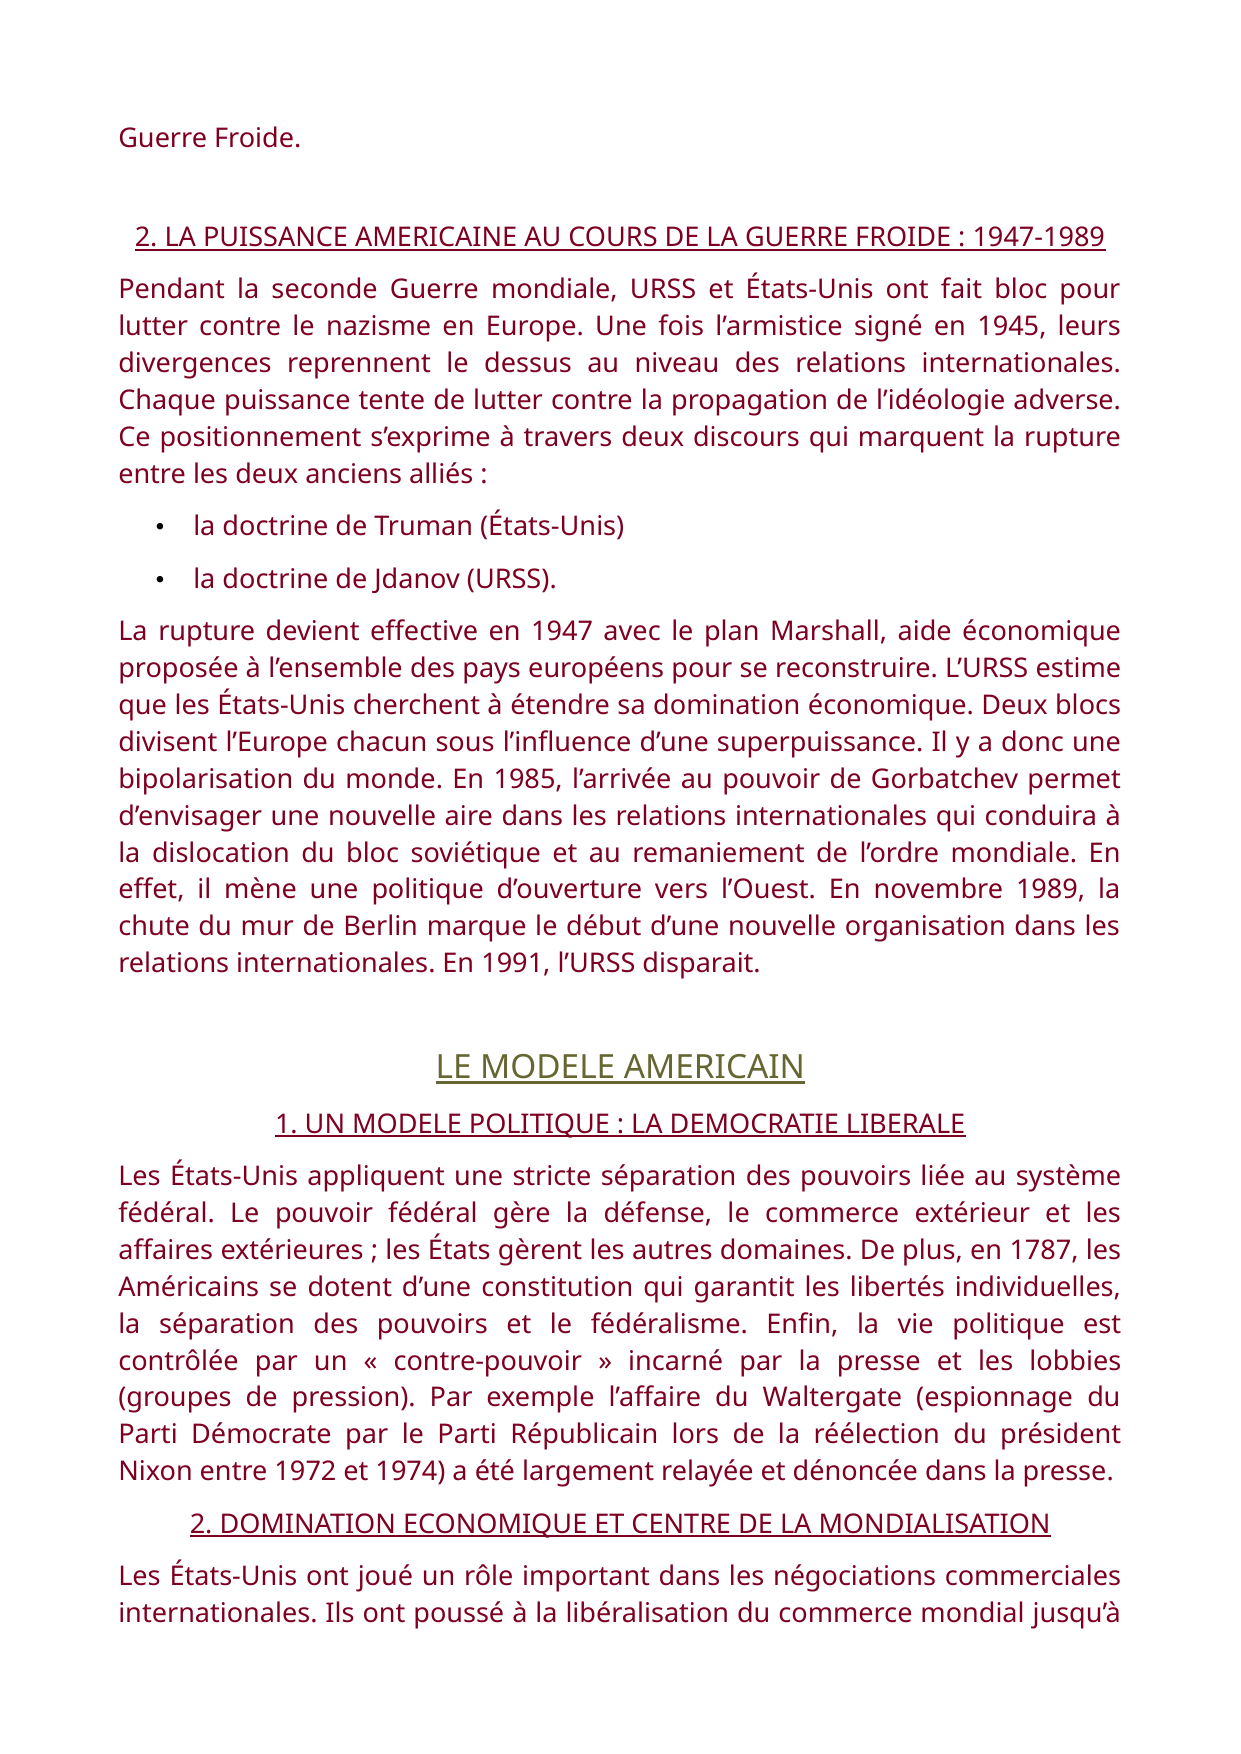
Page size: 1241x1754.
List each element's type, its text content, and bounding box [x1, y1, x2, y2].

text 1. UN MODELE POLITIQUE : LA DEMOCRATIE LIBERALE [118, 1104, 1122, 1141]
text En 1917, l’entrée en guerre des États-Unis a permis la victoire du Royaume-Uni, de la France et de leurs alliés. Refusant d’intégrer la SDN (Société des nations), organisme créé lors du traité de Versailles en 1919 pour maintenir la paix, ils mettent fin à une courte période d’interventionnisme (1917-1920) : c’est le début d’une période d’isolationnisme qui durera jusqu’en 1941. Leur entrée en guerre en 1941, ayant un rôle décisif dans la lutte contre l’Allemagne nazie et les pays de l’Axe, marque le début d’un période d’interventionnisme, en particulier durant la Guerre Froide. [118, 118, 1122, 155]
text 2. LA PUISSANCE AMERICAINE AU COURS DE LA GUERRE FROIDE : 1947-1989 [118, 217, 1122, 254]
text La rupture devient effective en 1947 avec le plan Marshall, aide économique proposée à l’ensemble des pays européens pour se reconstruire. L’URSS estime que les États-Unis cherchent à étendre sa domination économique. Deux blocs divisent l’Europe chacun sous l’influence d’une superpuissance. Il y a donc une bipolarisation du monde. En 1985, l’arrivée au pouvoir de Gorbatchev permet d’envisager une nouvelle aire dans les relations internationales qui conduira à la dislocation du bloc soviétique et au remaniement de l’ordre mondiale. En effet, il mène une politique d’ouverture vers l’Ouest. En novembre 1989, la chute du mur de Berlin marque le début d’une nouvelle organisation dans les relations internationales. En 1991, l’URSS disparait. [118, 612, 1122, 981]
list la doctrine de Truman (États-Unis) [156, 507, 1122, 544]
text LE MODELE AMERICAIN [118, 1043, 1122, 1088]
list la doctrine de Jdanov (URSS). [156, 559, 1122, 596]
text Les États-Unis appliquent une stricte séparation des pouvoirs liée au système fédéral. Le pouvoir fédéral gère la défense, le commerce extérieur et les affaires extérieures ; les États gèrent les autres domaines. De plus, en 1787, les Américains se dotent d’une constitution qui garantit les libertés individuelles, la séparation des pouvoirs et le fédéralisme. Enfin, la vie politique est contrôlée par un « contre-pouvoir » incarné par la presse et les lobbies (groupes de pression). Par exemple l’affaire du Waltergate (espionnage du Parti Démocrate par le Parti Républicain lors de la réélection du président Nixon entre 1972 et 1974) a été largement relayée et dénoncée dans la presse. [118, 1157, 1122, 1488]
text Les États-Unis ont joué un rôle important dans les négociations commerciales internationales. Ils ont poussé à la libéralisation du commerce mondial jusqu’à [118, 1557, 1122, 1630]
text Pendant la seconde Guerre mondiale, URSS et États-Unis ont fait bloc pour lutter contre le nazisme en Europe. Une fois l’armistice signé en 1945, leurs divergences reprennent le dessus au niveau des relations internationales. Chaque puissance tente de lutter contre la propagation de l’idéologie adverse. Ce positionnement s’exprime à travers deux discours qui marquent la rupture entre les deux anciens alliés : [118, 270, 1122, 491]
text 2. DOMINATION ECONOMIQUE ET CENTRE DE LA MONDIALISATION [118, 1504, 1122, 1541]
